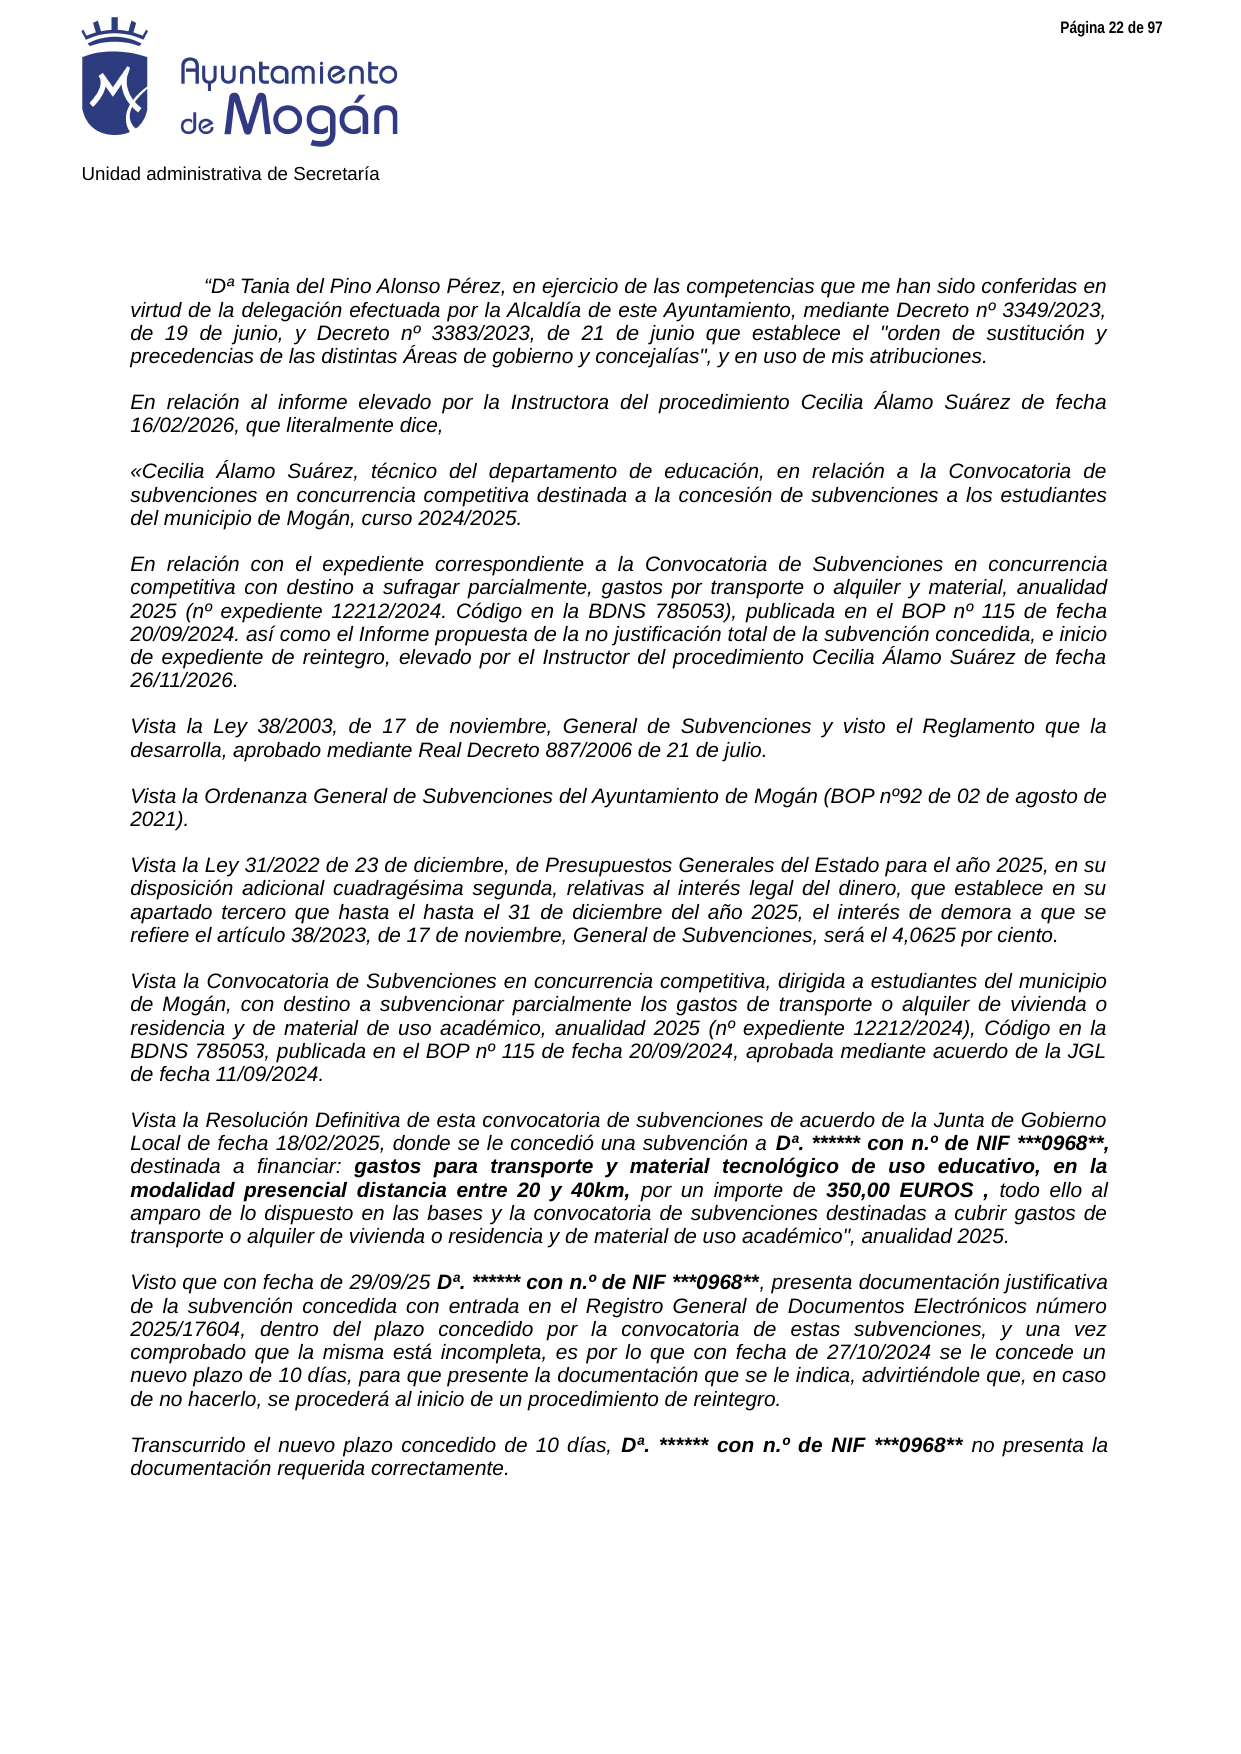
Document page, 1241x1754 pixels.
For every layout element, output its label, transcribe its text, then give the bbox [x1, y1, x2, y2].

text Vista la Ley 31/2022 de 23 de diciembre, de Presupuestos Generales del Estado para el año 2025, en su disposición adicional cuadragésima segunda, relativas al interés legal del dinero, que establece en su apartado tercero que hasta el hasta el 31 de diciembre del año 2025, el interés de demora a que se refiere el artículo 38/2023, de 17 de noviembre, General de Subvenciones, será el 4,0625 por ciento. [130, 854, 1110, 947]
text En relación al informe elevado por la Instructora del procedimiento Cecilia Álamo Suárez de fecha 16/02/2026, que literalmente dice, [130, 391, 1110, 437]
text En relación con el expediente correspondiente a la Convocatoria de Subvenciones en concurrencia competitiva con destino a sufragar parcialmente, gastos por transporte o alquiler y material, anualidad 2025 (nº expediente 12212/2024. Código en la BDNS 785053), publicada en el BOP nº 115 de fecha 20/09/2024. así como el Informe propuesta de la no justificación total de la subvención concedida, e inicio de expediente de reintegro, elevado por el Instructor del procedimiento Cecilia Álamo Suárez de fecha 26/11/2026. [130, 553, 1110, 692]
picture [81, 17, 398, 153]
text Vista la Resolución Definitiva de esta convocatoria de subvenciones de acuerdo de la Junta de Gobierno Local de fecha 18/02/2025, donde se le concedió una subvención a Dª. ****** con n.º de NIF ***0968**, destinada a financiar: gastos para transporte y material tecnológico de uso educativo, en la modalidad presencial distancia entre 20 y 40km, por un importe de 350,00 EUROS , todo ello al amparo de lo dispuesto en las bases y la convocatoria de subvenciones destinadas a cubrir gastos de transporte o alquiler de vivienda o residencia y de material de uso académico", anualidad 2025. [130, 1109, 1110, 1248]
text Visto que con fecha de 29/09/25 Dª. ****** con n.º de NIF ***0968**, presenta documentación justificativa de la subvención concedida con entrada en el Registro General de Documentos Electrónicos número 2025/17604, dentro del plazo concedido por la convocatoria de estas subvenciones, y una vez comprobado que la misma está incompleta, es por lo que con fecha de 27/10/2024 se le concede un nuevo plazo de 10 días, para que presente la documentación que se le indica, advirtiéndole que, en caso de no hacerlo, se procederá al inicio de un procedimiento de reintegro. [130, 1271, 1110, 1410]
text «Cecilia Álamo Suárez, técnico del departamento de educación, en relación a la Convocatoria de subvenciones en concurrencia competitiva destinada a la concesión de subvenciones a los estudiantes del municipio de Mogán, curso 2024/2025. [130, 460, 1110, 530]
text Vista la Convocatoria de Subvenciones en concurrencia competitiva, dirigida a estudiantes del municipio de Mogán, con destino a subvencionar parcialmente los gastos de transporte o alquiler de vivienda o residencia y de material de uso académico, anualidad 2025 (nº expediente 12212/2024), Código en la BDNS 785053, publicada en el BOP nº 115 de fecha 20/09/2024, aprobada mediante acuerdo de la JGL de fecha 11/09/2024. [130, 969, 1110, 1086]
text Vista la Ordenanza General de Subvenciones del Ayuntamiento de Mogán (BOP nº92 de 02 de agosto de 2021). [130, 784, 1110, 831]
text “Dª Tania del Pino Alonso Pérez, en ejercicio de las competencias que me han sido conferidas en virtud de la delegación efectuada por la Alcaldía de este Ayuntamiento, mediante Decreto nº 3349/2023, de 19 de junio, y Decreto nº 3383/2023, de 21 de junio que establece el "orden de sustitución y precedencias de las distintas Áreas de gobierno y concejalías", y en uso de mis atribuciones. [130, 275, 1110, 368]
text Vista la Ley 38/2003, de 17 de noviembre, General de Subvenciones y visto el Reglamento que la desarrolla, aprobado mediante Real Decreto 887/2006 de 21 de julio. [130, 715, 1110, 761]
text Transcurrido el nuevo plazo concedido de 10 días, Dª. ****** con n.º de NIF ***0968** no presenta la documentación requerida correctamente. [130, 1433, 1110, 1480]
